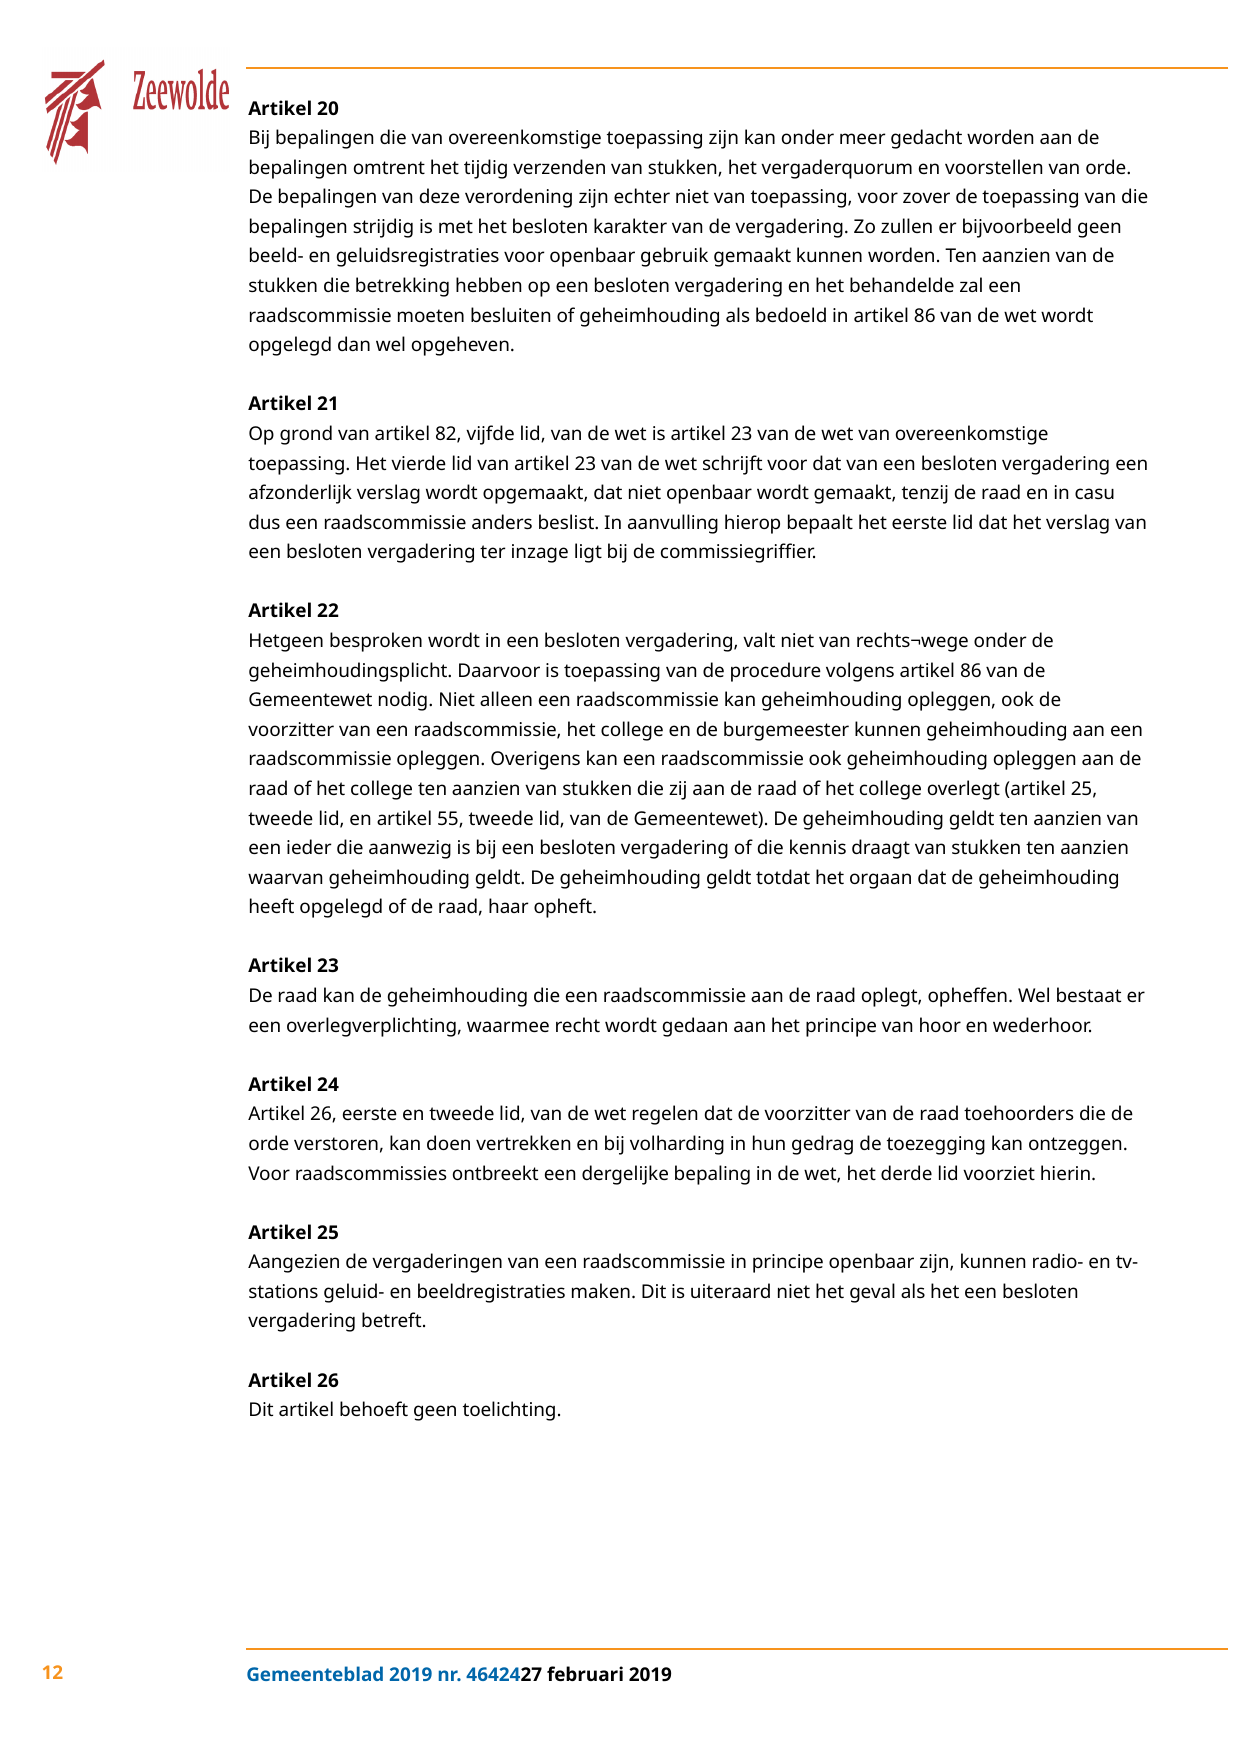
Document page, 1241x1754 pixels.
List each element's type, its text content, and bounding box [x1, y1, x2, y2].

text Artikel 21 [248, 391, 1152, 416]
text Aangezien de vergaderingen van een raadscommissie in principe openbaar zijn, kunnen radio- en tv-stations geluid- en beeldregistraties maken. Dit is uiteraard niet het geval als het een besloten vergadering betreft. [248, 1248, 1152, 1333]
text De raad kan de geheimhouding die een raadscommissie aan de raad oplegt, opheffen. Wel bestaat er een overlegverplichting, waarmee recht wordt gedaan aan het principe van hoor en wederhoor. [248, 982, 1152, 1038]
text Artikel 22 [248, 598, 1152, 623]
text Artikel 20 [248, 95, 1152, 121]
text Artikel 26, eerste en tweede lid, van de wet regelen dat de voorzitter van de raad toehoorders die de orde verstoren, kan doen vertrekken en bij volharding in hun gedrag de toezegging kan ontzeggen. Voor raadscommissies ontbreekt een dergelijke bepaling in de wet, het derde lid voorziet hierin. [248, 1101, 1152, 1186]
text Bij bepalingen die van overeenkomstige toepassing zijn kan onder meer gedacht worden aan de bepalingen omtrent het tijdig verzenden van stukken, het vergaderquorum en voorstellen van orde. De bepalingen van deze verordening zijn echter niet van toepassing, voor zover de toepassing van die bepalingen strijdig is met het besloten karakter van de vergadering. Zo zullen er bijvoorbeeld geen beeld- en geluidsregistraties voor openbaar gebruik gemaakt kunnen worden. Ten aanzien van de stukken die betrekking hebben op een besloten vergadering en het behandelde zal een raadscommissie moeten besluiten of geheimhouding als bedoeld in artikel 86 van de wet wordt opgelegd dan wel opgeheven. [248, 124, 1152, 357]
text Op grond van artikel 82, vijfde lid, van de wet is artikel 23 van de wet van overeenkomstige toepassing. Het vierde lid van artikel 23 van de wet schrijft voor dat van een besloten vergadering een afzonderlijk verslag wordt opgemaakt, dat niet openbaar wordt gemaakt, tenzij de raad en in casu dus een raadscommissie anders beslist. In aanvulling hierop bepaalt het eerste lid dat het verslag van een besloten vergadering ter inzage ligt bij de commissiegriffier. [248, 420, 1152, 564]
text Artikel 24 [248, 1071, 1152, 1097]
text Artikel 23 [248, 953, 1152, 978]
text Artikel 25 [248, 1219, 1152, 1245]
picture [41, 47, 231, 172]
text Hetgeen besproken wordt in een besloten vergadering, valt niet van rechts¬wege onder de geheimhoudingsplicht. Daarvoor is toepassing van de procedure volgens artikel 86 van de Gemeentewet nodig. Niet alleen een raadscommissie kan geheimhouding opleggen, ook de voorzitter van een raadscommissie, het college en de burgemeester kunnen geheimhouding aan een raadscommissie opleggen. Overigens kan een raadscommissie ook geheimhouding opleggen aan de raad of het college ten aanzien van stukken die zij aan de raad of het college overlegt (artikel 25, tweede lid, en artikel 55, tweede lid, van de Gemeentewet). De geheimhouding geldt ten aanzien van een ieder die aanwezig is bij een besloten vergadering of die kennis draagt van stukken ten aanzien waarvan geheimhouding geldt. De geheimhouding geldt totdat het orgaan dat de geheimhouding heeft opgelegd of de raad, haar opheft. [248, 627, 1152, 919]
text Dit artikel behoeft geen toelichting. [248, 1396, 1152, 1422]
text Artikel 26 [248, 1367, 1152, 1393]
